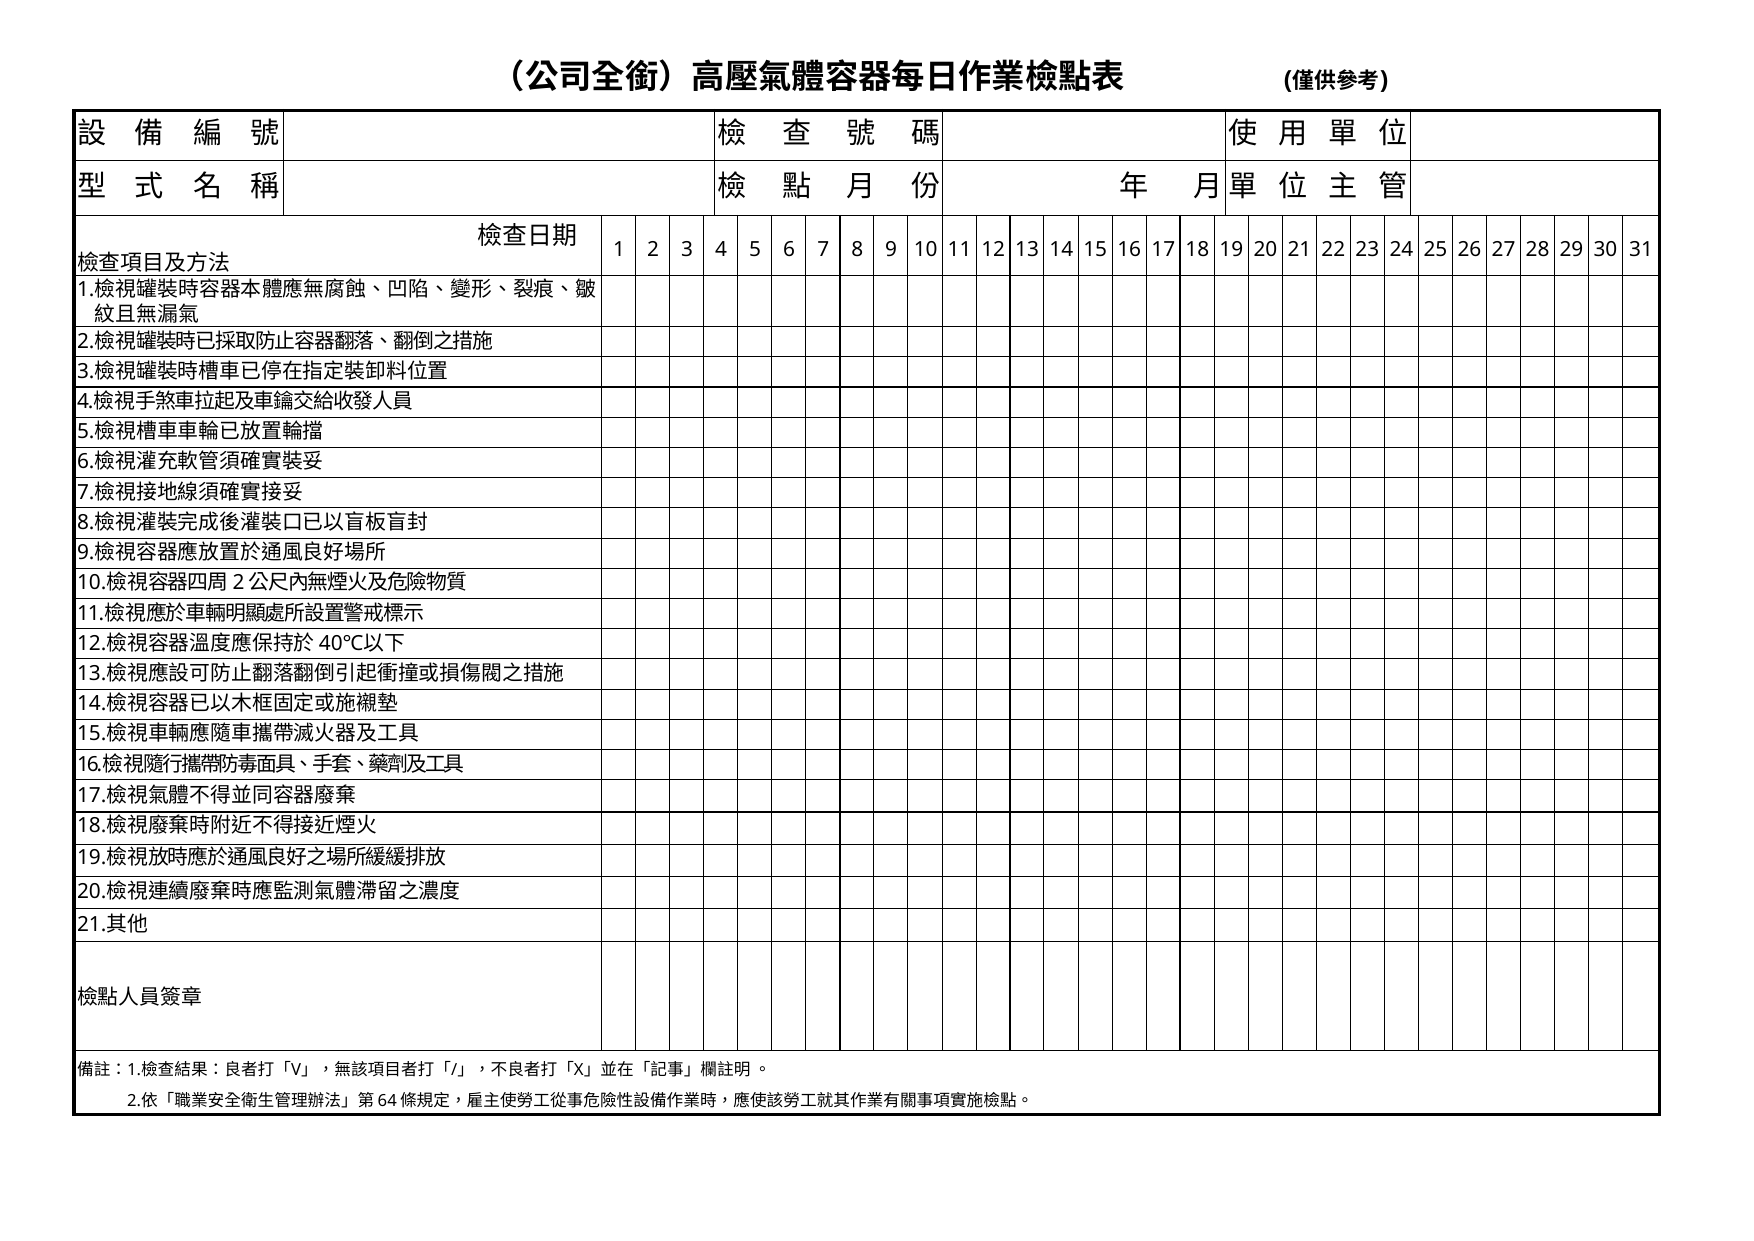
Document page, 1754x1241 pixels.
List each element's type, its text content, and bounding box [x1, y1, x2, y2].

table_cell [704, 720, 737, 749]
table_cell [1521, 599, 1554, 628]
table_cell [806, 569, 839, 598]
table_cell [806, 388, 839, 417]
table_cell [772, 599, 805, 628]
table_cell [1419, 327, 1452, 356]
table_cell 7 [806, 216, 839, 275]
table_cell 12 [977, 216, 1009, 275]
table_cell [1181, 942, 1214, 1049]
table_cell [943, 276, 976, 326]
table_cell 備註：1.檢查結果：良者打「V」，無該項目者打「/」，不良者打「X」並在「記事」欄註明 。 2.依「職業安全衛生管理辦法」第64條規定，雇主使勞工從事危險性設備作業時，應使該勞工就其作業有關事項實施檢點。 [76, 1051, 1658, 1113]
table_cell [908, 448, 942, 477]
table_cell [636, 750, 669, 779]
table_cell [1044, 478, 1078, 507]
table_cell [704, 942, 737, 1049]
table_cell [1453, 720, 1486, 749]
table_cell [1555, 942, 1588, 1049]
table_cell [1487, 569, 1520, 598]
table_cell [602, 418, 635, 447]
table_cell [1351, 599, 1384, 628]
table_cell [1079, 690, 1112, 719]
table_cell [1181, 877, 1214, 908]
table_cell [636, 780, 669, 811]
table_cell [670, 276, 703, 326]
table_cell [1453, 569, 1486, 598]
table_cell [806, 780, 839, 811]
table_cell [670, 478, 703, 507]
table_cell [1419, 569, 1452, 598]
table_cell [1011, 539, 1043, 568]
table_cell 6 [772, 216, 805, 275]
table_cell [977, 569, 1009, 598]
table_cell [1181, 448, 1214, 477]
table_cell [841, 720, 873, 749]
table_cell [670, 418, 703, 447]
table_cell [1419, 845, 1452, 876]
table_cell [1589, 448, 1622, 477]
table_cell [1079, 659, 1112, 688]
table_cell [908, 750, 942, 779]
table_cell [1044, 720, 1078, 749]
table_cell [1487, 388, 1520, 417]
table_cell [1215, 909, 1248, 941]
table_cell [602, 659, 635, 688]
table_cell [874, 276, 907, 326]
table_cell 11.檢視應於車輛明顯處所設置警戒標示 [76, 599, 601, 628]
table_cell [1453, 877, 1486, 908]
table_cell 2.檢視罐裝時已採取防止容器翻落、翻倒之措施 [76, 327, 601, 356]
table_cell [908, 418, 942, 447]
table_cell [977, 599, 1009, 628]
table_cell [1351, 478, 1384, 507]
table_cell [1011, 508, 1043, 537]
table_cell [1317, 690, 1350, 719]
table_cell [841, 448, 873, 477]
table_cell [1317, 357, 1350, 386]
table_cell [977, 388, 1009, 417]
table_cell [1555, 780, 1588, 811]
table_cell [670, 448, 703, 477]
table_cell [1589, 629, 1622, 658]
table_cell [1453, 659, 1486, 688]
table_cell [772, 418, 805, 447]
table_cell [943, 909, 976, 941]
table_cell [1555, 750, 1588, 779]
table_cell [874, 845, 907, 876]
table_cell [704, 448, 737, 477]
table_cell [874, 750, 907, 779]
table_cell [1453, 276, 1486, 326]
table_cell [1147, 720, 1179, 749]
table_cell [670, 720, 703, 749]
table_cell [1113, 750, 1146, 779]
table_cell [1317, 720, 1350, 749]
table_cell [1215, 448, 1248, 477]
table_cell [943, 659, 976, 688]
table_cell [1215, 720, 1248, 749]
table_cell [1317, 659, 1350, 688]
table_cell [602, 357, 635, 386]
table_cell [943, 478, 976, 507]
table_cell [1419, 629, 1452, 658]
table_cell [908, 508, 942, 537]
table_cell [1249, 508, 1282, 537]
table_cell [1351, 569, 1384, 598]
table_cell [1453, 478, 1486, 507]
table_cell [1385, 448, 1418, 477]
table_cell [670, 569, 703, 598]
table_cell [1453, 750, 1486, 779]
table_cell [841, 569, 873, 598]
table_cell [1623, 357, 1658, 386]
table_cell [943, 629, 976, 658]
table_cell [977, 690, 1009, 719]
table_cell [1113, 909, 1146, 941]
table_cell [841, 877, 873, 908]
table_cell [908, 942, 942, 1049]
table_cell [1283, 720, 1316, 749]
table_cell [670, 690, 703, 719]
table_cell [636, 629, 669, 658]
table_cell [1555, 327, 1588, 356]
table_cell [841, 780, 873, 811]
table_cell [1521, 750, 1554, 779]
table_cell 17 [1147, 216, 1179, 275]
table_cell [602, 720, 635, 749]
table_cell [841, 508, 873, 537]
table_cell [1181, 780, 1214, 811]
table_cell [704, 780, 737, 811]
table_cell 30 [1589, 216, 1622, 275]
table_cell [1419, 909, 1452, 941]
table_cell [1589, 750, 1622, 779]
table_cell [977, 780, 1009, 811]
table_cell [670, 909, 703, 941]
table_cell [977, 845, 1009, 876]
table_cell [738, 659, 771, 688]
table_cell [1623, 780, 1658, 811]
table_cell [670, 942, 703, 1049]
table_cell [977, 508, 1009, 537]
table_cell [1623, 478, 1658, 507]
table_cell [704, 539, 737, 568]
table_cell [806, 599, 839, 628]
table_cell [1181, 276, 1214, 326]
table_cell [704, 813, 737, 844]
table_cell [704, 388, 737, 417]
table_cell 13.檢視應設可防止翻落翻倒引起衝撞或損傷閥之措施 [76, 659, 601, 688]
table_cell [1589, 877, 1622, 908]
table_cell [943, 448, 976, 477]
table_cell [1453, 357, 1486, 386]
table_cell [943, 845, 976, 876]
table_cell [1283, 357, 1316, 386]
table_cell [1283, 327, 1316, 356]
table_cell [1419, 508, 1452, 537]
table_cell [1011, 448, 1043, 477]
table_cell [1521, 357, 1554, 386]
table_cell [284, 161, 714, 215]
table_cell [1044, 448, 1078, 477]
table_cell [1113, 780, 1146, 811]
table_cell [1351, 877, 1384, 908]
table_cell [772, 569, 805, 598]
table_cell [1249, 448, 1282, 477]
table_cell [738, 909, 771, 941]
table_header [943, 112, 1225, 160]
table_cell [1147, 508, 1179, 537]
table_cell 檢點人員簽章 [76, 942, 601, 1049]
table_cell 20.檢視連續廢棄時應監測氣體滯留之濃度 [76, 877, 601, 908]
table_cell [1181, 388, 1214, 417]
table_cell [1385, 909, 1418, 941]
table_cell [1351, 327, 1384, 356]
table_cell [1317, 276, 1350, 326]
table_cell [636, 276, 669, 326]
table_cell [1113, 942, 1146, 1049]
table_cell [1079, 599, 1112, 628]
table_cell [977, 478, 1009, 507]
table_cell [636, 569, 669, 598]
table_cell 27 [1487, 216, 1520, 275]
table_cell [806, 418, 839, 447]
table_cell [1079, 720, 1112, 749]
table_cell [636, 478, 669, 507]
table_cell [1215, 750, 1248, 779]
table_cell [1555, 276, 1588, 326]
table_cell [1453, 909, 1486, 941]
table_cell [977, 327, 1009, 356]
table_cell [1215, 357, 1248, 386]
table_cell [1351, 539, 1384, 568]
table_cell [1011, 569, 1043, 598]
table_cell [772, 909, 805, 941]
table_cell [1113, 845, 1146, 876]
table_cell [908, 357, 942, 386]
table_cell [1079, 448, 1112, 477]
table_cell [1181, 813, 1214, 844]
table_cell 1 [602, 216, 635, 275]
table_cell [738, 508, 771, 537]
table_cell [636, 813, 669, 844]
table_cell [738, 569, 771, 598]
table_cell [1589, 569, 1622, 598]
table_cell [1317, 448, 1350, 477]
table_cell [874, 720, 907, 749]
table_cell [1011, 750, 1043, 779]
table_cell [1249, 909, 1282, 941]
table_cell [1011, 845, 1043, 876]
table_cell [977, 909, 1009, 941]
table_cell [977, 448, 1009, 477]
table_cell [1351, 942, 1384, 1049]
table_cell 年 月 [943, 161, 1225, 215]
table_cell [1555, 388, 1588, 417]
table_cell [1215, 942, 1248, 1049]
table_cell [1079, 276, 1112, 326]
table_cell [1589, 276, 1622, 326]
table_cell 1.檢視罐裝時容器本體應無腐蝕、凹陷、變形、裂痕、皺紋且無漏氣 [76, 276, 601, 326]
table_cell [1147, 780, 1179, 811]
table_cell [841, 539, 873, 568]
table_cell [1385, 720, 1418, 749]
table_cell 型式名稱 [76, 161, 283, 215]
table_cell [738, 357, 771, 386]
table_cell [908, 813, 942, 844]
table_cell [1249, 276, 1282, 326]
table_cell [1419, 448, 1452, 477]
table_cell [943, 599, 976, 628]
table_cell [1249, 327, 1282, 356]
table_cell [908, 327, 942, 356]
table_cell [704, 478, 737, 507]
table_cell [636, 845, 669, 876]
table_cell [1385, 508, 1418, 537]
table_cell [1181, 357, 1214, 386]
table_cell [1317, 478, 1350, 507]
table_cell [1385, 569, 1418, 598]
table_cell [738, 418, 771, 447]
table_cell [1147, 690, 1179, 719]
table_cell [738, 690, 771, 719]
table_cell [704, 276, 737, 326]
table_cell [1249, 780, 1282, 811]
table_cell [1419, 877, 1452, 908]
table_cell [908, 629, 942, 658]
table_cell [1044, 569, 1078, 598]
table_cell [977, 720, 1009, 749]
table_cell [738, 448, 771, 477]
table_cell [908, 780, 942, 811]
table_cell [1249, 720, 1282, 749]
table_cell [1011, 357, 1043, 386]
table_cell [602, 327, 635, 356]
table_cell [1317, 539, 1350, 568]
table_cell [1487, 418, 1520, 447]
table_cell [1623, 813, 1658, 844]
table_cell [1283, 478, 1316, 507]
table_cell [1411, 161, 1658, 215]
table_cell [806, 276, 839, 326]
table_cell [1215, 659, 1248, 688]
table_cell [1487, 942, 1520, 1049]
table_cell [1283, 877, 1316, 908]
table_cell [1215, 780, 1248, 811]
table_cell [1351, 418, 1384, 447]
table_cell [908, 659, 942, 688]
table_cell 10 [908, 216, 942, 275]
table_cell [1147, 877, 1179, 908]
table_cell [1044, 357, 1078, 386]
table_cell [1385, 276, 1418, 326]
table_cell [874, 877, 907, 908]
table_cell [841, 909, 873, 941]
table_cell [1215, 629, 1248, 658]
table_cell [602, 569, 635, 598]
table_cell 24 [1385, 216, 1418, 275]
table_cell [602, 599, 635, 628]
table_cell [1079, 813, 1112, 844]
table_cell [943, 720, 976, 749]
table_cell [1351, 750, 1384, 779]
table_cell [1181, 569, 1214, 598]
table_cell [738, 720, 771, 749]
table_cell [1283, 659, 1316, 688]
table_cell [636, 448, 669, 477]
table_cell [1011, 909, 1043, 941]
table_cell [636, 418, 669, 447]
table_cell [670, 780, 703, 811]
table_cell [1181, 508, 1214, 537]
table_cell [1283, 448, 1316, 477]
table_cell [1079, 569, 1112, 598]
table_cell [1147, 599, 1179, 628]
table_cell [1487, 750, 1520, 779]
table_cell [1521, 418, 1554, 447]
table_cell [1215, 327, 1248, 356]
table_cell [1044, 327, 1078, 356]
table_cell [1521, 478, 1554, 507]
table_cell [772, 629, 805, 658]
table_cell [874, 690, 907, 719]
table_cell 7.檢視接地線須確實接妥 [76, 478, 601, 507]
table_cell [1147, 448, 1179, 477]
table_cell [1317, 750, 1350, 779]
table_cell [670, 388, 703, 417]
table_cell [1181, 750, 1214, 779]
table_cell [1147, 750, 1179, 779]
table_cell 21.其他 [76, 909, 601, 941]
table_cell [1419, 659, 1452, 688]
table_cell 21 [1283, 216, 1316, 275]
table_cell [1283, 942, 1316, 1049]
table_cell [1419, 690, 1452, 719]
table_cell [1283, 276, 1316, 326]
table_cell [1215, 877, 1248, 908]
table_cell [602, 877, 635, 908]
table_cell [1215, 599, 1248, 628]
table_cell [1249, 877, 1282, 908]
table_cell [1487, 845, 1520, 876]
table_cell [1215, 813, 1248, 844]
table_cell [806, 750, 839, 779]
table_cell [841, 690, 873, 719]
table_cell [1351, 276, 1384, 326]
table_cell [874, 569, 907, 598]
table_cell [943, 942, 976, 1049]
table_cell [874, 909, 907, 941]
table_cell [636, 599, 669, 628]
table_cell [1623, 942, 1658, 1049]
table_cell [1589, 659, 1622, 688]
table_cell [1521, 659, 1554, 688]
table_cell [1044, 539, 1078, 568]
table_cell [1113, 388, 1146, 417]
table_cell [874, 780, 907, 811]
table_cell [1555, 845, 1588, 876]
table_cell [1623, 599, 1658, 628]
table_cell [1011, 276, 1043, 326]
table_cell [1487, 599, 1520, 628]
table_cell [1317, 813, 1350, 844]
table_cell [1113, 478, 1146, 507]
table_cell [1351, 659, 1384, 688]
table_cell [874, 539, 907, 568]
table_cell [1079, 508, 1112, 537]
table_cell [1385, 599, 1418, 628]
table_cell 8.檢視灌裝完成後灌裝口已以盲板盲封 [76, 508, 601, 537]
table_cell [1147, 539, 1179, 568]
table_cell [943, 780, 976, 811]
table_cell [1181, 418, 1214, 447]
table_cell [1555, 418, 1588, 447]
table_cell [1011, 813, 1043, 844]
table_cell [636, 942, 669, 1049]
table_cell [1283, 813, 1316, 844]
table_cell [1521, 629, 1554, 658]
table_cell [772, 877, 805, 908]
table_cell [1317, 909, 1350, 941]
table_cell [1011, 418, 1043, 447]
table_cell [1113, 720, 1146, 749]
table_cell [1249, 750, 1282, 779]
table_cell [602, 750, 635, 779]
table_cell [1113, 659, 1146, 688]
table_cell [602, 845, 635, 876]
table_cell [1385, 845, 1418, 876]
table_cell [1283, 690, 1316, 719]
table_cell [1079, 845, 1112, 876]
table_cell [874, 813, 907, 844]
table_cell [1215, 508, 1248, 537]
table_cell [1385, 780, 1418, 811]
table_cell [1623, 276, 1658, 326]
table_cell [1215, 478, 1248, 507]
table_cell [1623, 508, 1658, 537]
table_cell [806, 845, 839, 876]
table_cell [1453, 813, 1486, 844]
table_cell [602, 909, 635, 941]
table_cell [874, 659, 907, 688]
table_cell [1589, 845, 1622, 876]
table_cell [636, 357, 669, 386]
table_cell [1351, 629, 1384, 658]
table_cell [1623, 659, 1658, 688]
table_cell [977, 813, 1009, 844]
table_cell [1419, 720, 1452, 749]
table_cell [1487, 877, 1520, 908]
table_cell [772, 508, 805, 537]
table_cell [1044, 418, 1078, 447]
table_cell [1453, 539, 1486, 568]
table_cell [670, 877, 703, 908]
table_cell [806, 327, 839, 356]
table_cell [1317, 629, 1350, 658]
table_cell [670, 508, 703, 537]
table_cell [1351, 720, 1384, 749]
table_cell [738, 388, 771, 417]
table_cell [1487, 690, 1520, 719]
table_cell [1283, 845, 1316, 876]
table_cell [1249, 690, 1282, 719]
table_cell [1011, 327, 1043, 356]
table_cell 2 [636, 216, 669, 275]
table_cell [738, 813, 771, 844]
table_cell [1181, 629, 1214, 658]
table_cell [602, 388, 635, 417]
table_cell [1079, 909, 1112, 941]
table_cell [670, 813, 703, 844]
table_cell [1317, 508, 1350, 537]
table_cell [1044, 690, 1078, 719]
table_cell 22 [1317, 216, 1350, 275]
table_cell [772, 780, 805, 811]
table_cell [602, 276, 635, 326]
table_cell [1215, 388, 1248, 417]
table_cell [1487, 276, 1520, 326]
table_cell [1079, 539, 1112, 568]
table_cell [1011, 780, 1043, 811]
table_cell 6.檢視灌充軟管須確實裝妥 [76, 448, 601, 477]
table_cell [1283, 629, 1316, 658]
table_cell 4.檢視手煞車拉起及車鑰交給收發人員 [76, 388, 601, 417]
table_cell [1317, 569, 1350, 598]
table_cell [1351, 845, 1384, 876]
table_cell 14.檢視容器已以木框固定或施襯墊 [76, 690, 601, 719]
table_cell [1487, 659, 1520, 688]
table_cell [1589, 478, 1622, 507]
table_cell [1181, 327, 1214, 356]
table_cell [670, 629, 703, 658]
table_cell [1623, 448, 1658, 477]
table_cell [772, 720, 805, 749]
table_cell [1589, 780, 1622, 811]
table_cell [772, 539, 805, 568]
table_cell [1351, 388, 1384, 417]
table_cell 檢點月份 [715, 161, 942, 215]
table_cell [1453, 388, 1486, 417]
table_cell [943, 690, 976, 719]
table_cell [1215, 845, 1248, 876]
table_header 使用單位 [1226, 112, 1410, 160]
table_cell [1623, 845, 1658, 876]
table_cell [1283, 388, 1316, 417]
table_cell [772, 690, 805, 719]
table_cell [1283, 539, 1316, 568]
table_cell [1011, 478, 1043, 507]
table_cell [1011, 629, 1043, 658]
table_cell [1385, 942, 1418, 1049]
table_cell [1351, 909, 1384, 941]
table_cell [772, 388, 805, 417]
table_cell [1113, 276, 1146, 326]
table_cell [1589, 418, 1622, 447]
table_cell [1419, 599, 1452, 628]
table_cell [908, 845, 942, 876]
table_cell [1589, 388, 1622, 417]
table_cell [704, 845, 737, 876]
table_cell [1555, 478, 1588, 507]
table_cell [1181, 690, 1214, 719]
table_cell [1283, 780, 1316, 811]
table_cell [908, 599, 942, 628]
table_cell [738, 780, 771, 811]
table_cell 12.檢視容器溫度應保持於40℃以下 [76, 629, 601, 658]
table_cell [1044, 599, 1078, 628]
table_cell [1453, 418, 1486, 447]
table_cell [636, 877, 669, 908]
table_cell [704, 569, 737, 598]
table_cell [738, 599, 771, 628]
table_cell [602, 942, 635, 1049]
table_cell [841, 478, 873, 507]
table_cell 18 [1181, 216, 1214, 275]
table_cell [977, 276, 1009, 326]
table_cell [772, 813, 805, 844]
table_cell [1351, 780, 1384, 811]
table_cell [1044, 629, 1078, 658]
table_cell [841, 599, 873, 628]
table_cell [1555, 357, 1588, 386]
table_cell [1521, 942, 1554, 1049]
table_cell [636, 327, 669, 356]
table_cell [1453, 629, 1486, 658]
table_cell [1044, 276, 1078, 326]
table_cell [943, 877, 976, 908]
table_cell [1623, 877, 1658, 908]
table_cell [1317, 327, 1350, 356]
table_cell [1079, 750, 1112, 779]
table_cell [772, 478, 805, 507]
table_cell [1011, 659, 1043, 688]
table_cell [1419, 750, 1452, 779]
table_cell [874, 388, 907, 417]
table_cell [1589, 508, 1622, 537]
table_cell [1521, 539, 1554, 568]
table_cell [1623, 720, 1658, 749]
table_cell [1487, 539, 1520, 568]
table_cell [636, 690, 669, 719]
table_cell [1079, 327, 1112, 356]
table_cell [602, 690, 635, 719]
table_cell [772, 448, 805, 477]
table_cell 3 [670, 216, 703, 275]
table_cell [1317, 388, 1350, 417]
table_cell [1589, 909, 1622, 941]
table_cell [1521, 845, 1554, 876]
table_cell [1249, 539, 1282, 568]
table_cell [1147, 813, 1179, 844]
table_cell [943, 327, 976, 356]
table_cell [1555, 569, 1588, 598]
table_cell [602, 813, 635, 844]
table_cell [1317, 780, 1350, 811]
table_cell [841, 942, 873, 1049]
table_cell [806, 448, 839, 477]
table_cell [738, 327, 771, 356]
table_cell [1317, 845, 1350, 876]
table_cell 10.檢視容器四周2公尺內無煙火及危險物質 [76, 569, 601, 598]
table_cell [1079, 478, 1112, 507]
table_cell [1623, 418, 1658, 447]
table_cell [1044, 877, 1078, 908]
table_cell [772, 276, 805, 326]
table_cell [1011, 599, 1043, 628]
table_cell [1181, 539, 1214, 568]
table_cell [1113, 877, 1146, 908]
table_cell [841, 629, 873, 658]
table_cell [1317, 942, 1350, 1049]
table_cell 單位主管 [1226, 161, 1410, 215]
table_cell [1453, 942, 1486, 1049]
table_cell [704, 909, 737, 941]
table_cell [738, 750, 771, 779]
table_cell [670, 750, 703, 779]
table_cell [1283, 750, 1316, 779]
table_cell [1181, 599, 1214, 628]
table_cell [1249, 813, 1282, 844]
table_cell [806, 539, 839, 568]
table_cell [1589, 599, 1622, 628]
table_cell [1113, 599, 1146, 628]
table_cell 20 [1249, 216, 1282, 275]
table_cell [977, 750, 1009, 779]
table_cell [1249, 942, 1282, 1049]
table_cell [841, 357, 873, 386]
table_cell [1521, 276, 1554, 326]
table_cell [1181, 909, 1214, 941]
table_cell [1147, 327, 1179, 356]
table_cell [1147, 357, 1179, 386]
table_cell [1555, 508, 1588, 537]
table_cell [1623, 629, 1658, 658]
table_cell [977, 357, 1009, 386]
table_cell [1011, 388, 1043, 417]
table_cell [738, 276, 771, 326]
table_cell [704, 357, 737, 386]
table_cell 9.檢視容器應放置於通風良好場所 [76, 539, 601, 568]
table_cell [636, 720, 669, 749]
table_cell 16.檢視隨行攜帶防毒面具、手套、藥劑及工具 [76, 750, 601, 779]
table_cell [1351, 690, 1384, 719]
table_cell [806, 942, 839, 1049]
table_cell 26 [1453, 216, 1486, 275]
table_cell 檢查日期 檢查項目及方法 [76, 216, 601, 275]
table_cell [1623, 909, 1658, 941]
table_cell [1589, 942, 1622, 1049]
table_cell [1249, 629, 1282, 658]
table_cell [1113, 448, 1146, 477]
table_cell [1487, 478, 1520, 507]
table_cell [1317, 599, 1350, 628]
table_cell 19.檢視放時應於通風良好之場所緩緩排放 [76, 845, 601, 876]
table_cell [1113, 418, 1146, 447]
table_cell [1249, 388, 1282, 417]
table_cell [1044, 659, 1078, 688]
table_cell [1385, 388, 1418, 417]
table_cell [1385, 357, 1418, 386]
table_cell [1385, 327, 1418, 356]
table_cell [1011, 720, 1043, 749]
table_cell [1249, 418, 1282, 447]
table_cell [1079, 418, 1112, 447]
table_cell [704, 877, 737, 908]
table_cell [1011, 690, 1043, 719]
table_cell [738, 539, 771, 568]
table_cell [1147, 942, 1179, 1049]
table_cell [908, 569, 942, 598]
table_cell [1521, 877, 1554, 908]
table_cell [908, 276, 942, 326]
table_cell [636, 909, 669, 941]
table_cell [602, 508, 635, 537]
table_cell [772, 845, 805, 876]
table_cell [704, 750, 737, 779]
table_cell [1044, 813, 1078, 844]
table_cell [943, 750, 976, 779]
table_cell [1555, 720, 1588, 749]
table_cell [943, 813, 976, 844]
table_cell [1623, 750, 1658, 779]
table_cell [977, 659, 1009, 688]
table_cell [1453, 780, 1486, 811]
table_cell 8 [841, 216, 873, 275]
table_cell [943, 539, 976, 568]
table_cell [704, 599, 737, 628]
table_cell [1453, 508, 1486, 537]
table_cell [1555, 629, 1588, 658]
table_cell [1487, 357, 1520, 386]
table_cell [874, 357, 907, 386]
table_cell 29 [1555, 216, 1588, 275]
table_cell [1385, 478, 1418, 507]
table_cell [1283, 569, 1316, 598]
table_cell [1589, 813, 1622, 844]
table_cell [1011, 942, 1043, 1049]
table_cell [1521, 327, 1554, 356]
table_cell [1555, 877, 1588, 908]
table_cell 14 [1044, 216, 1078, 275]
table_cell [670, 599, 703, 628]
table_header 檢查號碼 [715, 112, 942, 160]
table_cell [977, 539, 1009, 568]
table_cell [1589, 539, 1622, 568]
table_cell [1283, 909, 1316, 941]
table_cell [1385, 690, 1418, 719]
table_cell [1487, 780, 1520, 811]
table_cell [908, 690, 942, 719]
table_cell [1419, 388, 1452, 417]
table_cell [1589, 327, 1622, 356]
table_cell [1044, 388, 1078, 417]
table_cell [1385, 418, 1418, 447]
table_cell [943, 569, 976, 598]
table_cell [636, 659, 669, 688]
table_cell [1521, 690, 1554, 719]
table_cell [1079, 877, 1112, 908]
table_cell [1453, 690, 1486, 719]
table_cell [1113, 813, 1146, 844]
table_cell [806, 909, 839, 941]
table_cell [1555, 813, 1588, 844]
table_cell 3.檢視罐裝時槽車已停在指定裝卸料位置 [76, 357, 601, 386]
table_cell [841, 845, 873, 876]
table_cell [1215, 569, 1248, 598]
text （公司全銜）高壓氣體容器每日作業檢點表 (僅供參考) [78, 59, 1697, 96]
table_cell [874, 942, 907, 1049]
table_cell 13 [1011, 216, 1043, 275]
table_cell [1589, 690, 1622, 719]
table_cell [977, 942, 1009, 1049]
table_cell [1453, 599, 1486, 628]
table_cell [1351, 508, 1384, 537]
table_cell [1453, 448, 1486, 477]
table_cell [806, 629, 839, 658]
table_cell [1147, 659, 1179, 688]
table_cell [670, 539, 703, 568]
table_cell [602, 448, 635, 477]
table_cell [874, 478, 907, 507]
table_cell [1351, 357, 1384, 386]
table_cell [943, 418, 976, 447]
table_cell [1283, 508, 1316, 537]
table_cell [1385, 629, 1418, 658]
table_cell [1487, 508, 1520, 537]
table_cell [670, 845, 703, 876]
table_cell [1147, 276, 1179, 326]
table_cell [1044, 508, 1078, 537]
table_cell [874, 508, 907, 537]
table_cell [1385, 750, 1418, 779]
table_cell [1385, 659, 1418, 688]
table_cell [1555, 539, 1588, 568]
table_cell [841, 276, 873, 326]
table_cell [1113, 508, 1146, 537]
table_cell [1181, 720, 1214, 749]
table_cell [1385, 813, 1418, 844]
table_cell [1215, 418, 1248, 447]
table_cell [1215, 690, 1248, 719]
table_cell [1181, 659, 1214, 688]
table_cell 17.檢視氣體不得並同容器廢棄 [76, 780, 601, 811]
table_cell [704, 327, 737, 356]
table_cell [1113, 569, 1146, 598]
table_cell [908, 877, 942, 908]
table_cell [908, 388, 942, 417]
table_cell [806, 659, 839, 688]
table_cell [841, 659, 873, 688]
table_cell [1521, 813, 1554, 844]
table_cell [1419, 780, 1452, 811]
table_cell [943, 388, 976, 417]
table_cell [738, 942, 771, 1049]
table_cell [670, 357, 703, 386]
table_cell [1283, 418, 1316, 447]
table_cell [1181, 478, 1214, 507]
table_cell [1249, 659, 1282, 688]
table_cell [841, 750, 873, 779]
table_cell [1283, 599, 1316, 628]
table_header [1411, 112, 1658, 160]
table_cell [1079, 357, 1112, 386]
table_cell [1487, 327, 1520, 356]
table_cell [1079, 629, 1112, 658]
table_cell [636, 539, 669, 568]
table_cell [738, 629, 771, 658]
table_cell [806, 690, 839, 719]
table_cell 18.檢視廢棄時附近不得接近煙火 [76, 813, 601, 844]
table_cell [841, 327, 873, 356]
table_cell [636, 388, 669, 417]
table_cell [1623, 569, 1658, 598]
table_cell [772, 750, 805, 779]
table_cell [1317, 877, 1350, 908]
table_cell [1419, 539, 1452, 568]
table_cell 4 [704, 216, 737, 275]
table_cell [1521, 448, 1554, 477]
table_cell [1521, 388, 1554, 417]
table_cell 28 [1521, 216, 1554, 275]
table_cell 5.檢視槽車車輪已放置輪擋 [76, 418, 601, 447]
table_cell [841, 418, 873, 447]
table_cell [738, 845, 771, 876]
table_cell [1079, 388, 1112, 417]
table_cell [1147, 388, 1179, 417]
table_cell [1419, 276, 1452, 326]
table_cell [908, 720, 942, 749]
table_cell [1521, 909, 1554, 941]
table_cell [977, 877, 1009, 908]
table_cell [874, 327, 907, 356]
table_cell [1487, 629, 1520, 658]
table_cell [1623, 539, 1658, 568]
table_cell [1419, 942, 1452, 1049]
table_cell [1521, 720, 1554, 749]
table_cell [1249, 357, 1282, 386]
table_cell [1044, 942, 1078, 1049]
table_cell [1555, 659, 1588, 688]
table_cell [806, 877, 839, 908]
table_cell [772, 659, 805, 688]
table_cell 19 [1215, 216, 1248, 275]
table_cell [602, 629, 635, 658]
table_cell [841, 388, 873, 417]
table_cell [1589, 357, 1622, 386]
table_header 設備編號 [76, 112, 283, 160]
table_cell [1385, 539, 1418, 568]
table_cell [1555, 448, 1588, 477]
table_cell [1555, 599, 1588, 628]
table_cell [1419, 418, 1452, 447]
table_cell [1147, 478, 1179, 507]
table_cell [874, 448, 907, 477]
table_cell [772, 327, 805, 356]
table_cell [1351, 813, 1384, 844]
table_cell [806, 508, 839, 537]
table_cell [1555, 909, 1588, 941]
table_cell [1589, 720, 1622, 749]
table_cell 25 [1419, 216, 1452, 275]
table_cell [908, 539, 942, 568]
table_cell [1044, 780, 1078, 811]
table_cell [704, 508, 737, 537]
table_cell [636, 508, 669, 537]
table_cell [1555, 690, 1588, 719]
table_cell [704, 659, 737, 688]
table_cell [806, 478, 839, 507]
table_cell [874, 599, 907, 628]
table_cell 23 [1351, 216, 1384, 275]
table_cell [1113, 629, 1146, 658]
table_cell [704, 690, 737, 719]
table_cell [1623, 327, 1658, 356]
table_cell [1147, 909, 1179, 941]
table_cell [1044, 750, 1078, 779]
table_cell 15 [1079, 216, 1112, 275]
table_cell [806, 720, 839, 749]
table_cell [1079, 780, 1112, 811]
table_cell [1113, 357, 1146, 386]
table_cell [704, 629, 737, 658]
table_cell 16 [1113, 216, 1146, 275]
table_cell [1317, 418, 1350, 447]
table_cell [1623, 388, 1658, 417]
table_cell [738, 877, 771, 908]
table_cell [1521, 569, 1554, 598]
table_cell [1453, 845, 1486, 876]
table_cell [1215, 276, 1248, 326]
table_cell [943, 508, 976, 537]
table_cell [1419, 357, 1452, 386]
table_cell [1419, 478, 1452, 507]
table_cell 31 [1623, 216, 1658, 275]
table_cell [1215, 539, 1248, 568]
table_cell [943, 357, 976, 386]
table_cell [1351, 448, 1384, 477]
table_cell [841, 813, 873, 844]
table_cell [1147, 629, 1179, 658]
table_cell [1487, 448, 1520, 477]
table_cell [704, 418, 737, 447]
table_cell [1011, 877, 1043, 908]
table_cell [1113, 539, 1146, 568]
table_cell [977, 629, 1009, 658]
table_cell [1044, 845, 1078, 876]
table_cell [738, 478, 771, 507]
table_cell [1453, 327, 1486, 356]
table_cell [1419, 813, 1452, 844]
table_cell [908, 478, 942, 507]
table_cell [1147, 418, 1179, 447]
table_cell [1385, 877, 1418, 908]
table_cell [1147, 569, 1179, 598]
table_cell [1487, 909, 1520, 941]
table_cell [1113, 327, 1146, 356]
table_header [284, 112, 714, 160]
table_cell [670, 659, 703, 688]
table_cell [908, 909, 942, 941]
table_cell [806, 357, 839, 386]
table_cell 11 [943, 216, 976, 275]
table_cell [1521, 508, 1554, 537]
table_cell [1249, 478, 1282, 507]
table_cell [1181, 845, 1214, 876]
table_cell [602, 478, 635, 507]
table_cell [1623, 690, 1658, 719]
table_cell [602, 780, 635, 811]
table_cell [1044, 909, 1078, 941]
table_cell [1249, 599, 1282, 628]
table_cell 15.檢視車輛應隨車攜帶滅火器及工具 [76, 720, 601, 749]
table_cell [772, 357, 805, 386]
table_cell [1249, 845, 1282, 876]
table_cell [1487, 720, 1520, 749]
table_cell 5 [738, 216, 771, 275]
table_cell [977, 418, 1009, 447]
table_cell [806, 813, 839, 844]
table_cell [1079, 942, 1112, 1049]
table_cell [1113, 690, 1146, 719]
table_cell [670, 327, 703, 356]
table_cell [874, 418, 907, 447]
table_cell [1487, 813, 1520, 844]
table_cell [602, 539, 635, 568]
table_cell [1249, 569, 1282, 598]
table_cell [1521, 780, 1554, 811]
table_cell [1147, 845, 1179, 876]
table_cell 9 [874, 216, 907, 275]
table_cell [772, 942, 805, 1049]
table_cell [874, 629, 907, 658]
